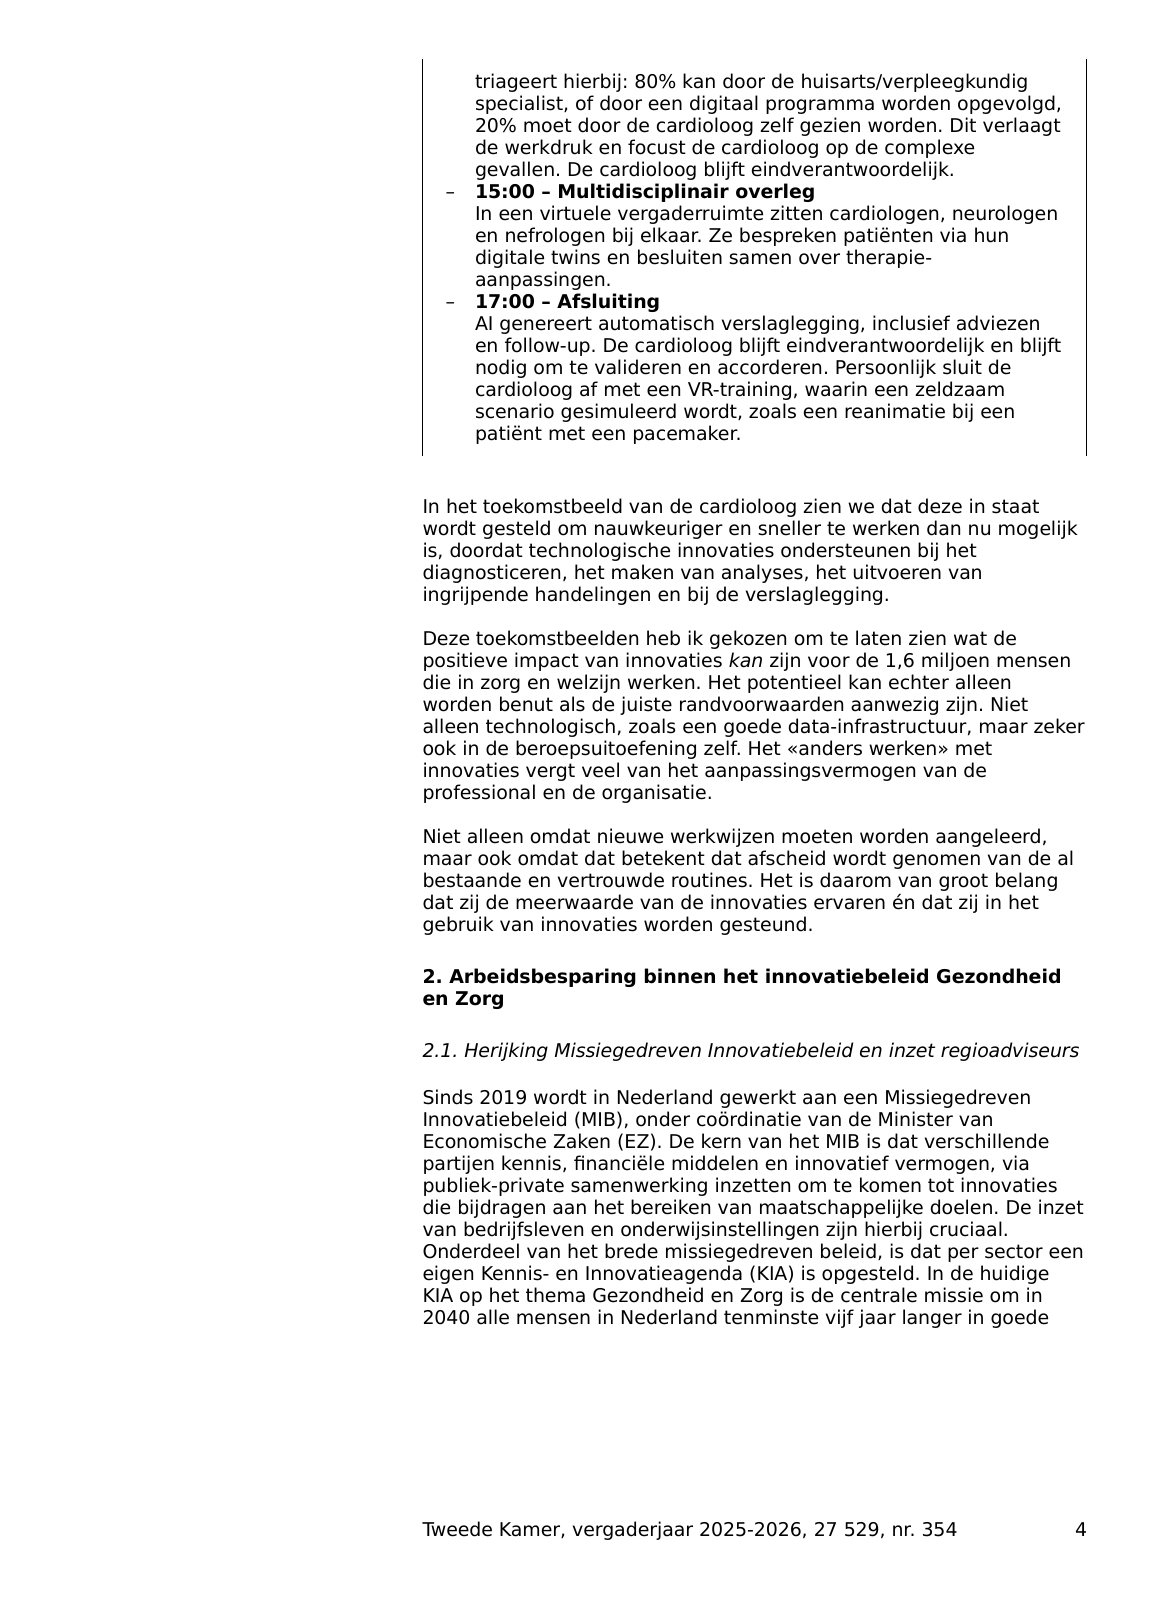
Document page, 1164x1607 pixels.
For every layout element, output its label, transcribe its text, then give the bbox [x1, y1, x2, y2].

text Sinds 2019 wordt in Nederland gewerkt aan een Missiegedreven Innovatiebeleid (MIB), onder coördinatie van de Minister van Economische Zaken (EZ). De kern van het MIB is dat verschillende partijen kennis, financiële middelen en innovatief vermogen, via publiek-private samenwerking inzetten om te komen tot innovaties die bijdragen aan het bereiken van maatschappelijke doelen. De inzet van bedrijfsleven en onderwijsinstellingen zijn hierbij cruciaal. Onderdeel van het brede missiegedreven beleid, is dat per sector een eigen Kennis- en Innovatieagenda (KIA) is opgesteld. In de huidige KIA op het thema Gezondheid en Zorg is de centrale missie om in 2040 alle mensen in Nederland tenminste vijf jaar langer in goede [422, 1087, 1087, 1329]
text Deze toekomstbeelden heb ik gekozen om te laten zien wat de positieve impact van innovaties kan zijn voor de 1,6 miljoen mensen die in zorg en welzijn werken. Het potentieel kan echter alleen worden benut als de juiste randvoorwaarden aanwezig zijn. Niet alleen technologisch, zoals een goede data-infrastructuur, maar zeker ook in de beroepsuitoefening zelf. Het «anders werken» met innovaties vergt veel van het aanpassingsvermogen van de professional en de organisatie. [422, 628, 1087, 804]
table_header triageert hierbij: 80% kan door de huisarts/verpleegkundig specialist, of door een digitaal programma worden opgevolgd, 20% moet door de cardioloog zelf gezien worden. Dit verlaagt de werkdruk en focust de cardioloog op de complexe gevallen. De cardioloog blijft eindverantwoordelijk. – 15:00 – Multidisciplinair overleg In een virtuele vergaderruimte zitten cardiologen, neurologen en nefrologen bij elkaar. Ze bespreken patiënten via hun digitale twins en besluiten samen over therapie-aanpassingen. – 17:00 – Afsluiting AI genereert automatisch verslaglegging, inclusief adviezen en follow-up. De cardioloog blijft eindverantwoordelijk en blijft nodig om te valideren en accorderen. Persoonlijk sluit de cardioloog af met een VR-training, waarin een zeldzaam scenario gesimuleerd wordt, zoals een reanimatie bij een patiënt met een pacemaker. [423, 59, 1086, 456]
text Niet alleen omdat nieuwe werkwijzen moeten worden aangeleerd, maar ook omdat dat betekent dat afscheid wordt genomen van de al bestaande en vertrouwde routines. Het is daarom van groot belang dat zij de meerwaarde van de innovaties ervaren én dat zij in het gebruik van innovaties worden gesteund. [422, 826, 1087, 936]
subtitle 2. Arbeidsbesparing binnen het innovatiebeleid Gezondheid en Zorg [422, 966, 1087, 1010]
text In het toekomstbeeld van de cardioloog zien we dat deze in staat wordt gesteld om nauwkeuriger en sneller te werken dan nu mogelijk is, doordat technologische innovaties ondersteunen bij het diagnosticeren, het maken van analyses, het uitvoeren van ingrijpende handelingen en bij de verslaglegging. [422, 496, 1087, 606]
subtitle 2.1. Herijking Missiegedreven Innovatiebeleid en inzet regioadviseurs [422, 1040, 1087, 1062]
